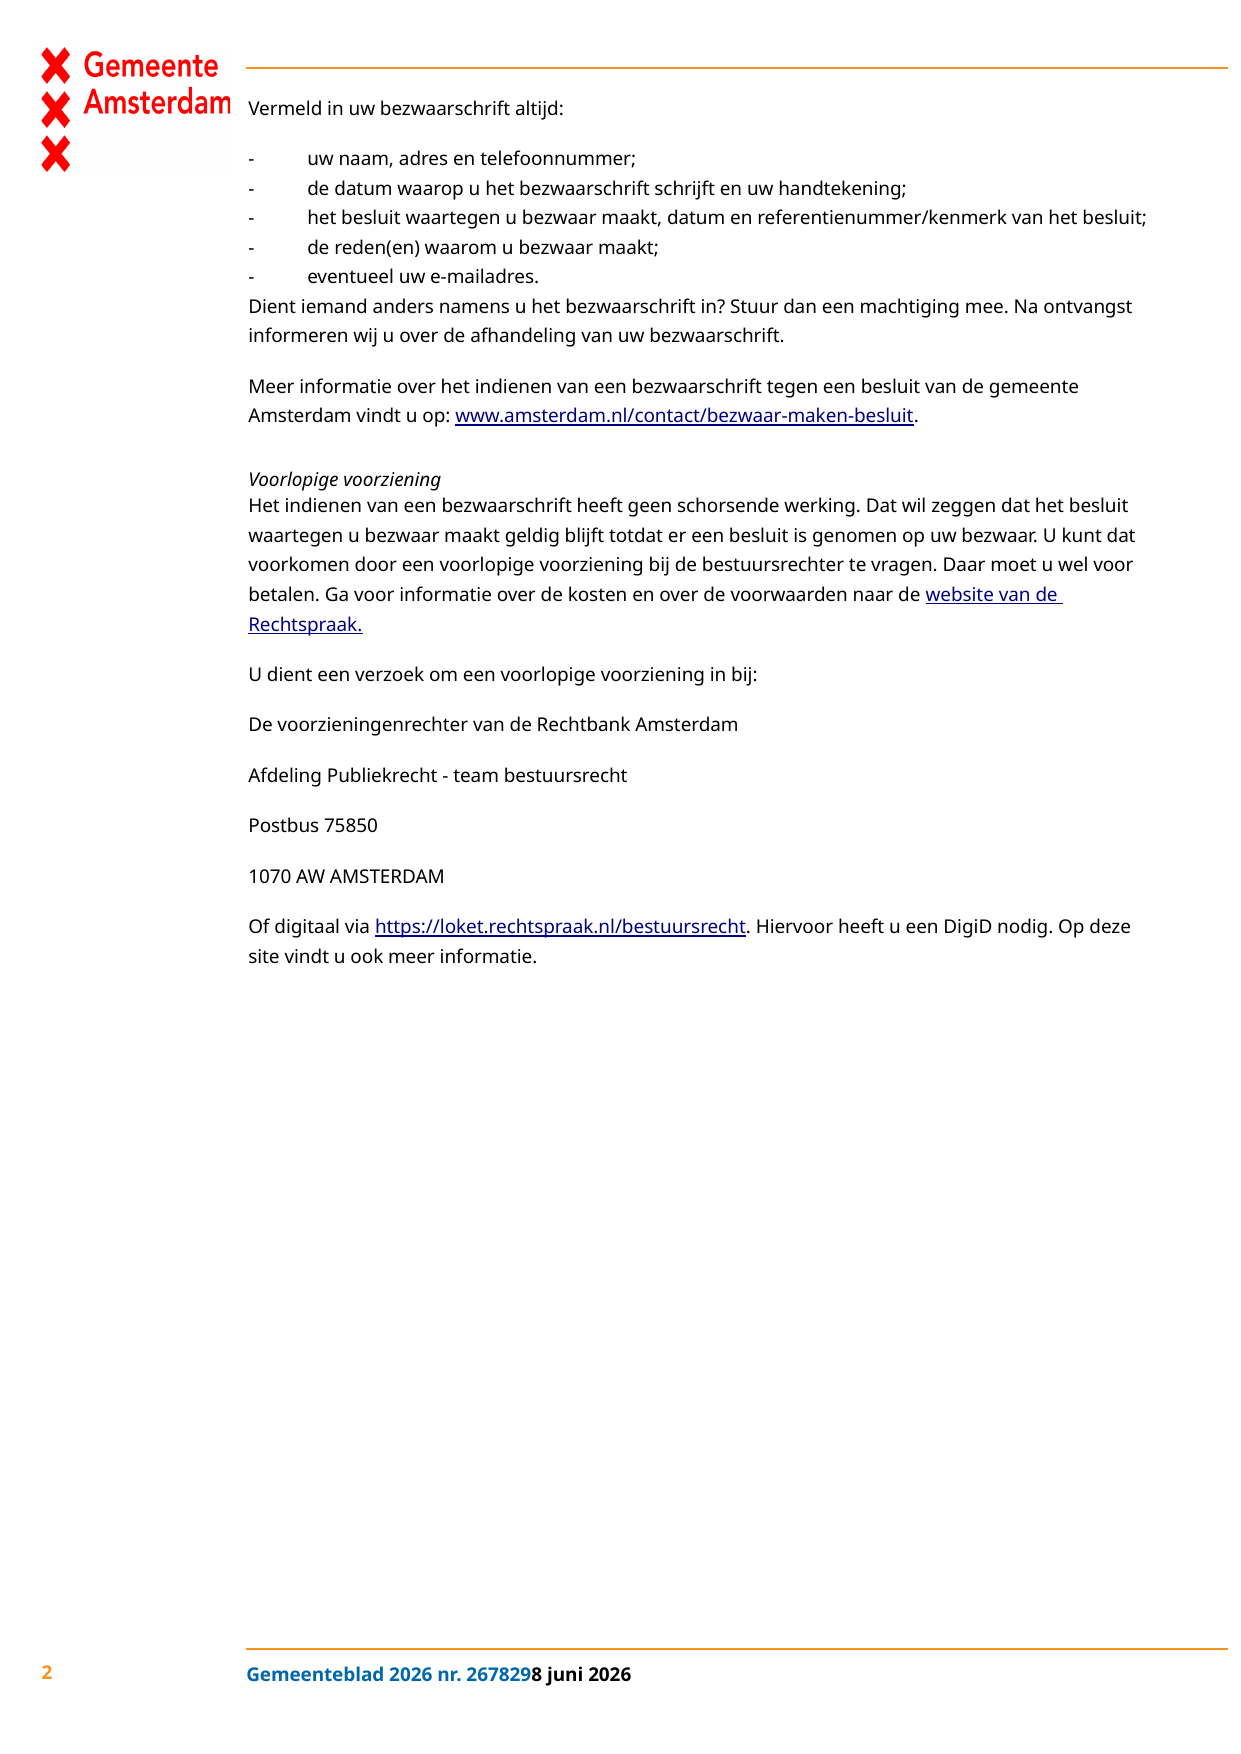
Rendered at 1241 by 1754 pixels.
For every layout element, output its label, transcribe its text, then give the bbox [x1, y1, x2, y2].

list eventueel uw e-mailadres. [248, 263, 1152, 289]
text Het indienen van een bezwaarschrift heeft geen schorsende werking. Dat wil zeggen dat het besluit waartegen u bezwaar maakt geldig blijft totdat er een besluit is genomen op uw bezwaar. U kunt dat voorkomen door een voorlopige voorziening bij de bestuursrechter te vragen. Daar moet u wel voor betalen. Ga voor informatie over de kosten en over de voorwaarden naar de website van de Rechtspraak. [248, 492, 1152, 636]
text Dient iemand anders namens u het bezwaarschrift in? Stuur dan een machtiging mee. Na ontvangst informeren wij u over de afhandeling van uw bezwaarschrift. [248, 293, 1152, 348]
text Vermeld in uw bezwaarschrift altijd: [248, 95, 1152, 121]
text Afdeling Publiekrecht - team bestuursrecht [248, 762, 1152, 788]
text Postbus 75850 [248, 812, 1152, 838]
text De voorzieningenrechter van de Rechtbank Amsterdam [248, 712, 1152, 737]
list de datum waarop u het bezwaarschrift schrijft en uw handtekening; [248, 175, 1152, 201]
list de reden(en) waarom u bezwaar maakt; [248, 234, 1152, 260]
text 1070 AW AMSTERDAM [248, 863, 1152, 888]
text Voorlopige voorziening [248, 467, 1152, 492]
list het besluit waartegen u bezwaar maakt, datum en referentienummer/kenmerk van het besluit; [248, 204, 1152, 230]
list uw naam, adres en telefoonnummer; [248, 145, 1152, 171]
picture [41, 47, 231, 172]
text Meer informatie over het indienen van een bezwaarschrift tegen een besluit van de gemeente Amsterdam vindt u op: www.amsterdam.nl/contact/bezwaar-maken-besluit. [248, 373, 1152, 428]
text U dient een verzoek om een voorlopige voorziening in bij: [248, 661, 1152, 687]
text Of digitaal via https://loket.rechtspraak.nl/bestuursrecht. Hiervoor heeft u een DigiD nodig. Op deze site vindt u ook meer informatie. [248, 913, 1152, 968]
